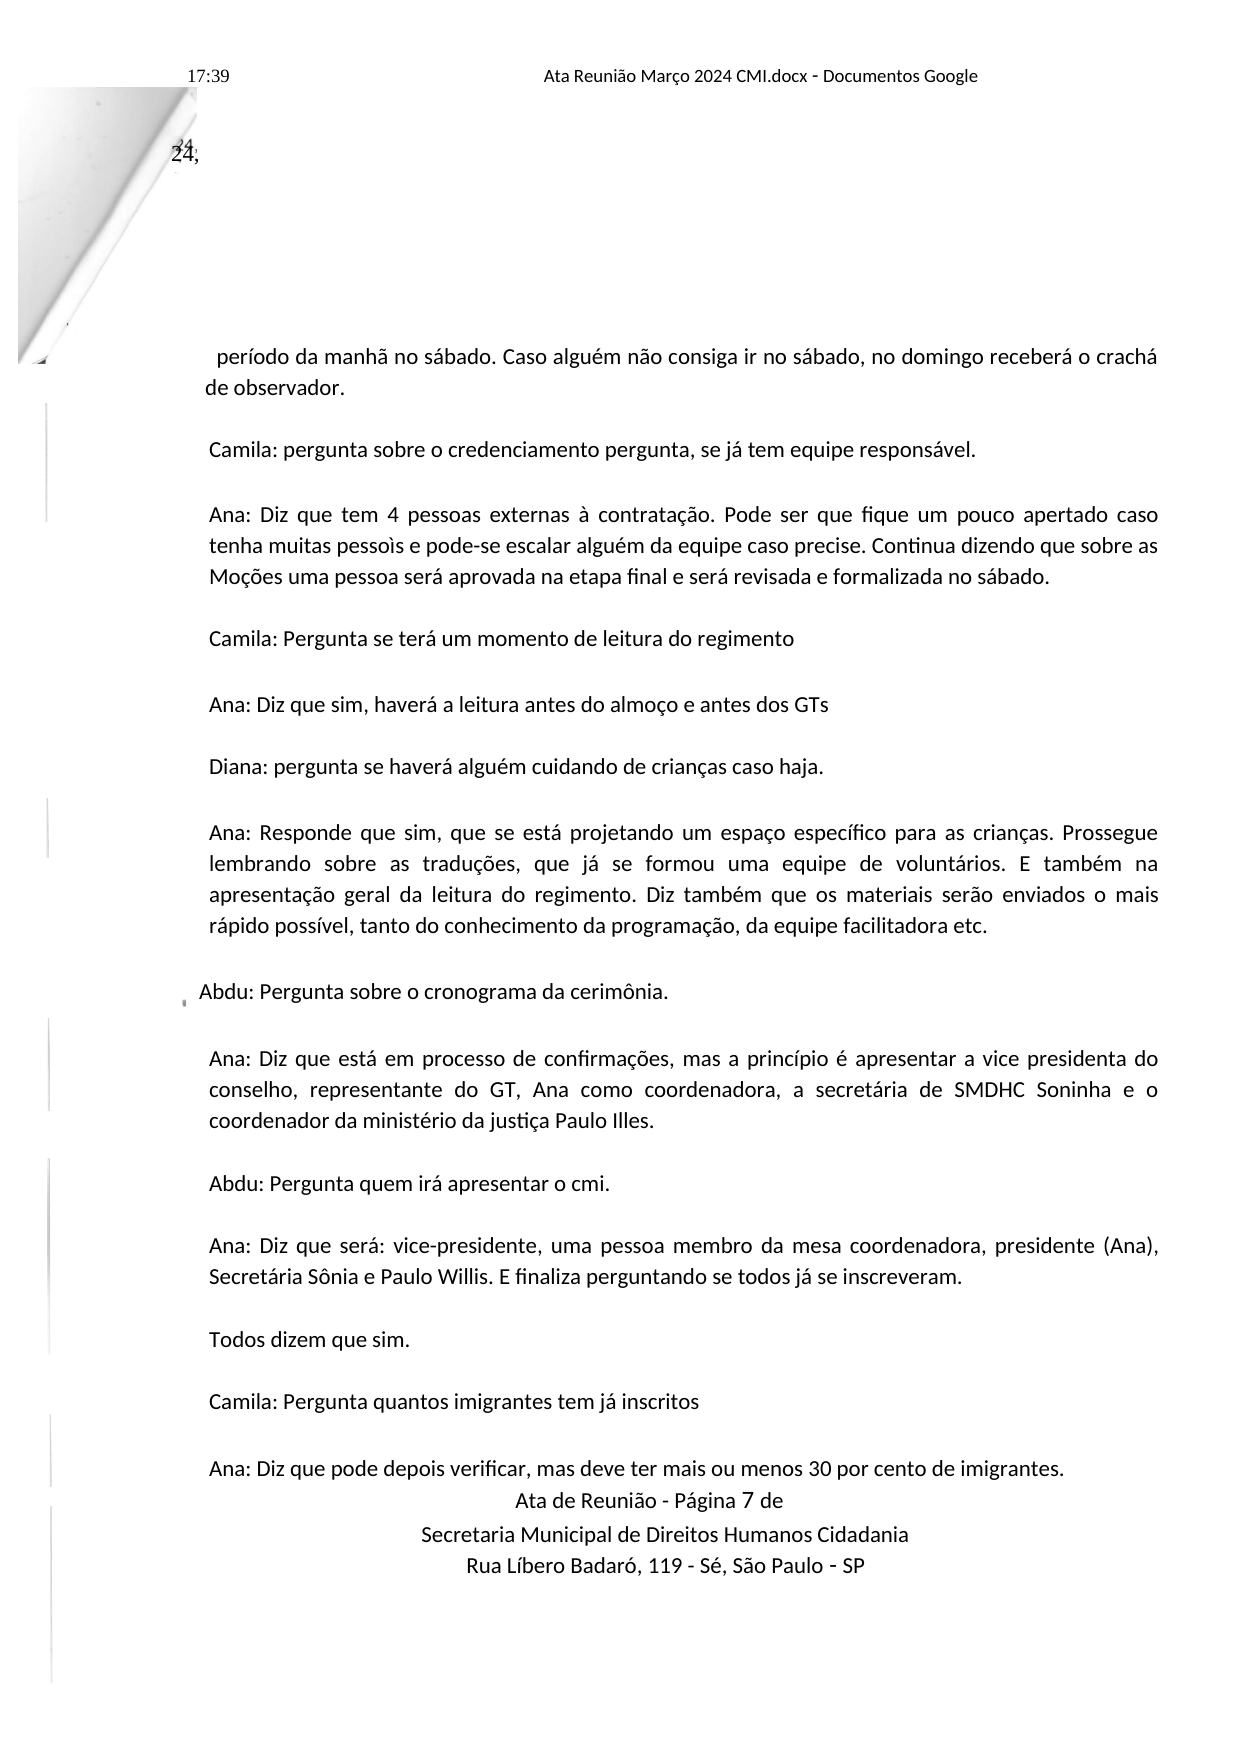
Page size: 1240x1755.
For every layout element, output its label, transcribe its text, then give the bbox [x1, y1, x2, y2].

text Ana: Diz que pode depois verificar, mas deve ter mais ou menos 30 por cento de imigrantes. [209, 1454, 1161, 1482]
text período da manhã no sábado. Caso alguém não consiga ir no sábado, no domingo receberá o crachá de observador. [18, 88, 1161, 401]
text Camila: Pergunta se terá um momento de leitura do regimento [209, 624, 1161, 653]
text Ana: Diz que sim, haverá a leitura antes do almoço e antes dos GTs [209, 690, 1161, 718]
text Camila: pergunta sobre o credenciamento pergunta, se já tem equipe responsável. [209, 435, 1161, 463]
text Camila: Pergunta quantos imigrantes tem já inscritos [209, 1387, 1161, 1415]
text Abdu: Pergunta sobre o cronograma da cerimônia. [154, 977, 1161, 1006]
text Todos dizem que sim. [209, 1325, 1161, 1353]
text Ana: Diz que está em processo de confirmações, mas a princípio é apresentar a vice presidenta do conselho, representante do GT, Ana como coordenadora, a secretária de SMDHC Soninha e o coordenador da ministério da justiça Paulo Illes. [209, 1044, 1161, 1134]
text Ana: Diz que será: vice-presidente, uma pessoa membro da mesa coordenadora, presidente (Ana), Secretária Sônia e Paulo Willis. E finaliza perguntando se todos já se inscreveram. [209, 1231, 1161, 1290]
text Diana: pergunta se haverá alguém cuidando de crianças caso haja. [209, 752, 1161, 780]
text Ana: Diz que tem 4 pessoas externas à contratação. Pode ser que fique um pouco apertado caso tenha muitas pessoìs e pode-se escalar alguém da equipe caso precise. Continua dizendo que sobre as Moções uma pessoa será aprovada na etapa final e será revisada e formalizada no sábado. [209, 500, 1161, 590]
text Abdu: Pergunta quem irá apresentar o cmi. [209, 1169, 1161, 1197]
text Ana: Responde que sim, que se está projetando um espaço específico para as crianças. Prossegue lembrando sobre as traduções, que já se formou uma equipe de voluntários. E também na apresentação geral da leitura do regimento. Diz também que os materiais serão enviados o mais rápido possível, tanto do conhecimento da programação, da equipe facilitadora etc. [209, 818, 1161, 939]
